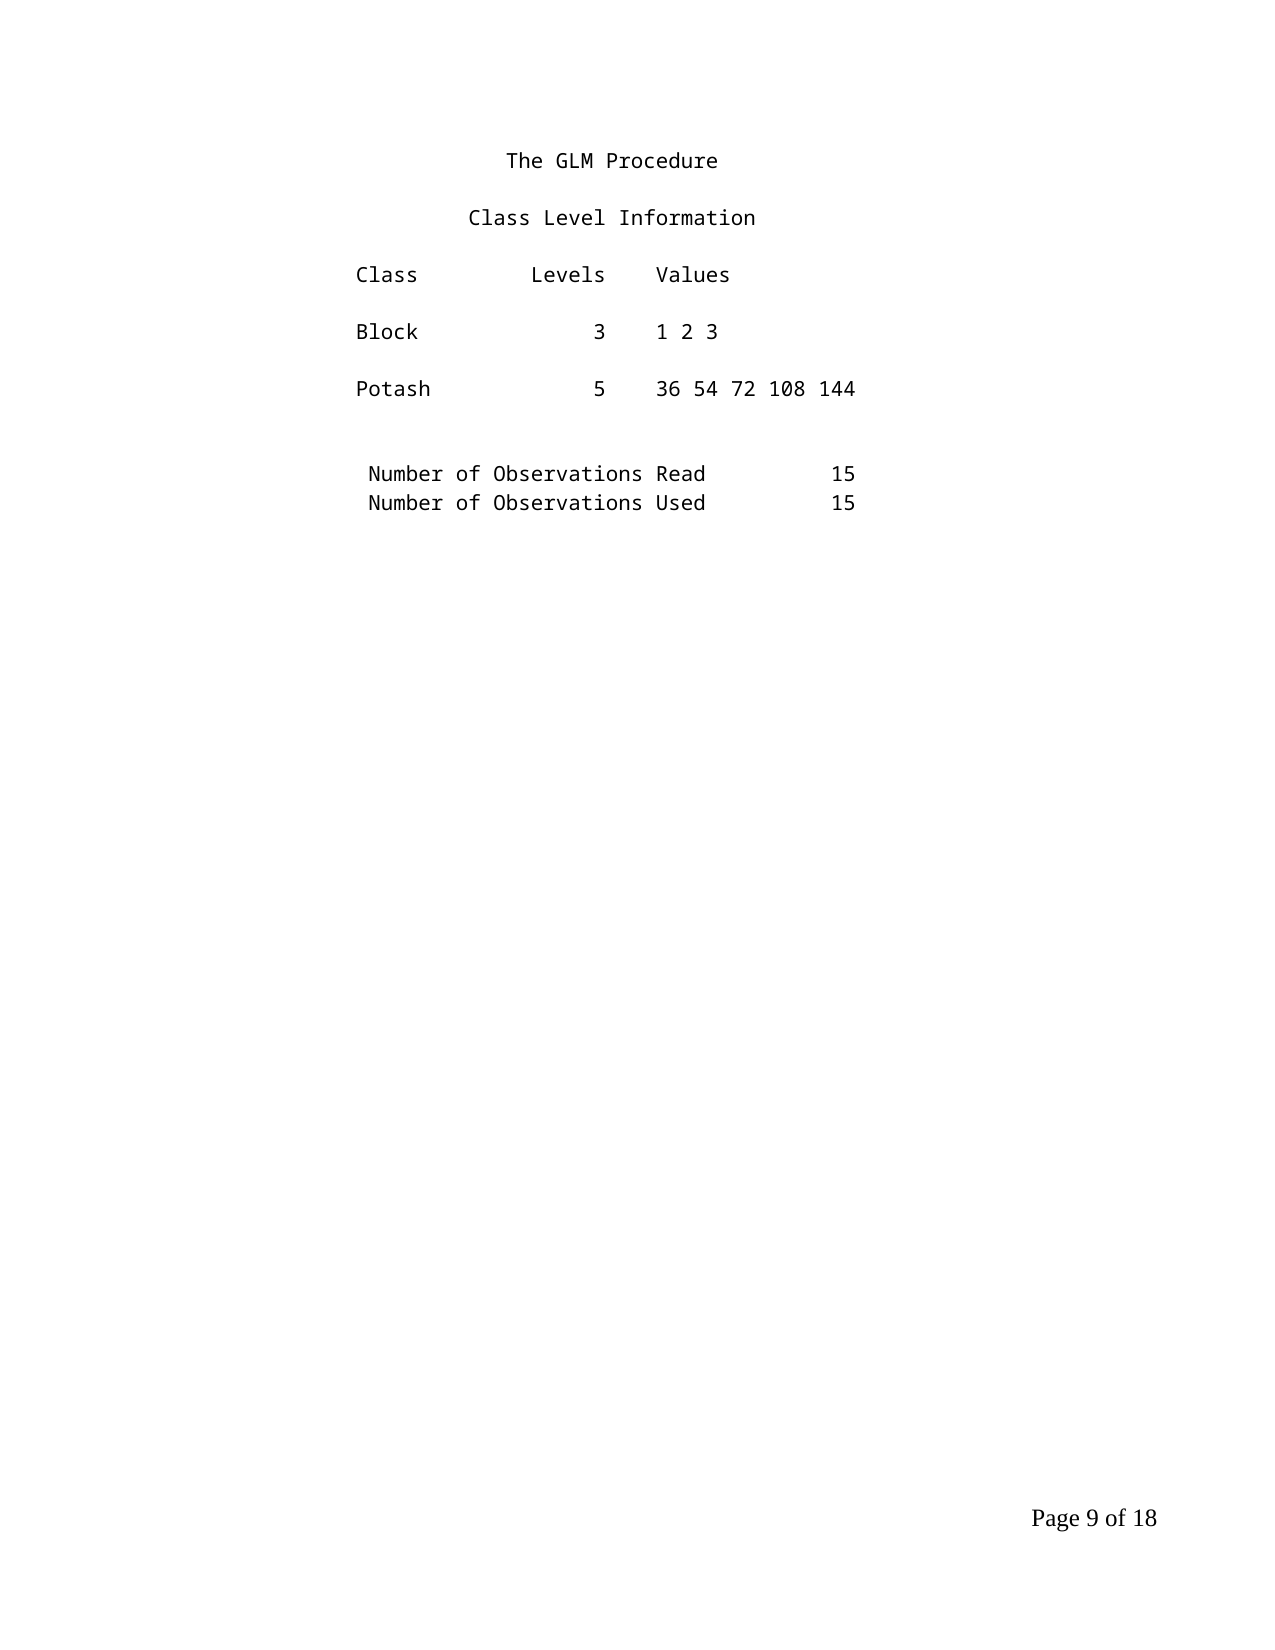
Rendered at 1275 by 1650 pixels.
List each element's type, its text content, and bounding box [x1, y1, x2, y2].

text Potash 5 36 54 72 108 144 [118, 374, 1160, 402]
text Class Level Information [118, 203, 1160, 232]
text Block 3 1 2 3 [118, 317, 1160, 346]
text Number of Observations Read 15 [118, 459, 1160, 488]
text Number of Observations Used 15 [118, 488, 1160, 516]
text The GLM Procedure [118, 147, 1160, 175]
text Class Levels Values [118, 260, 1160, 289]
